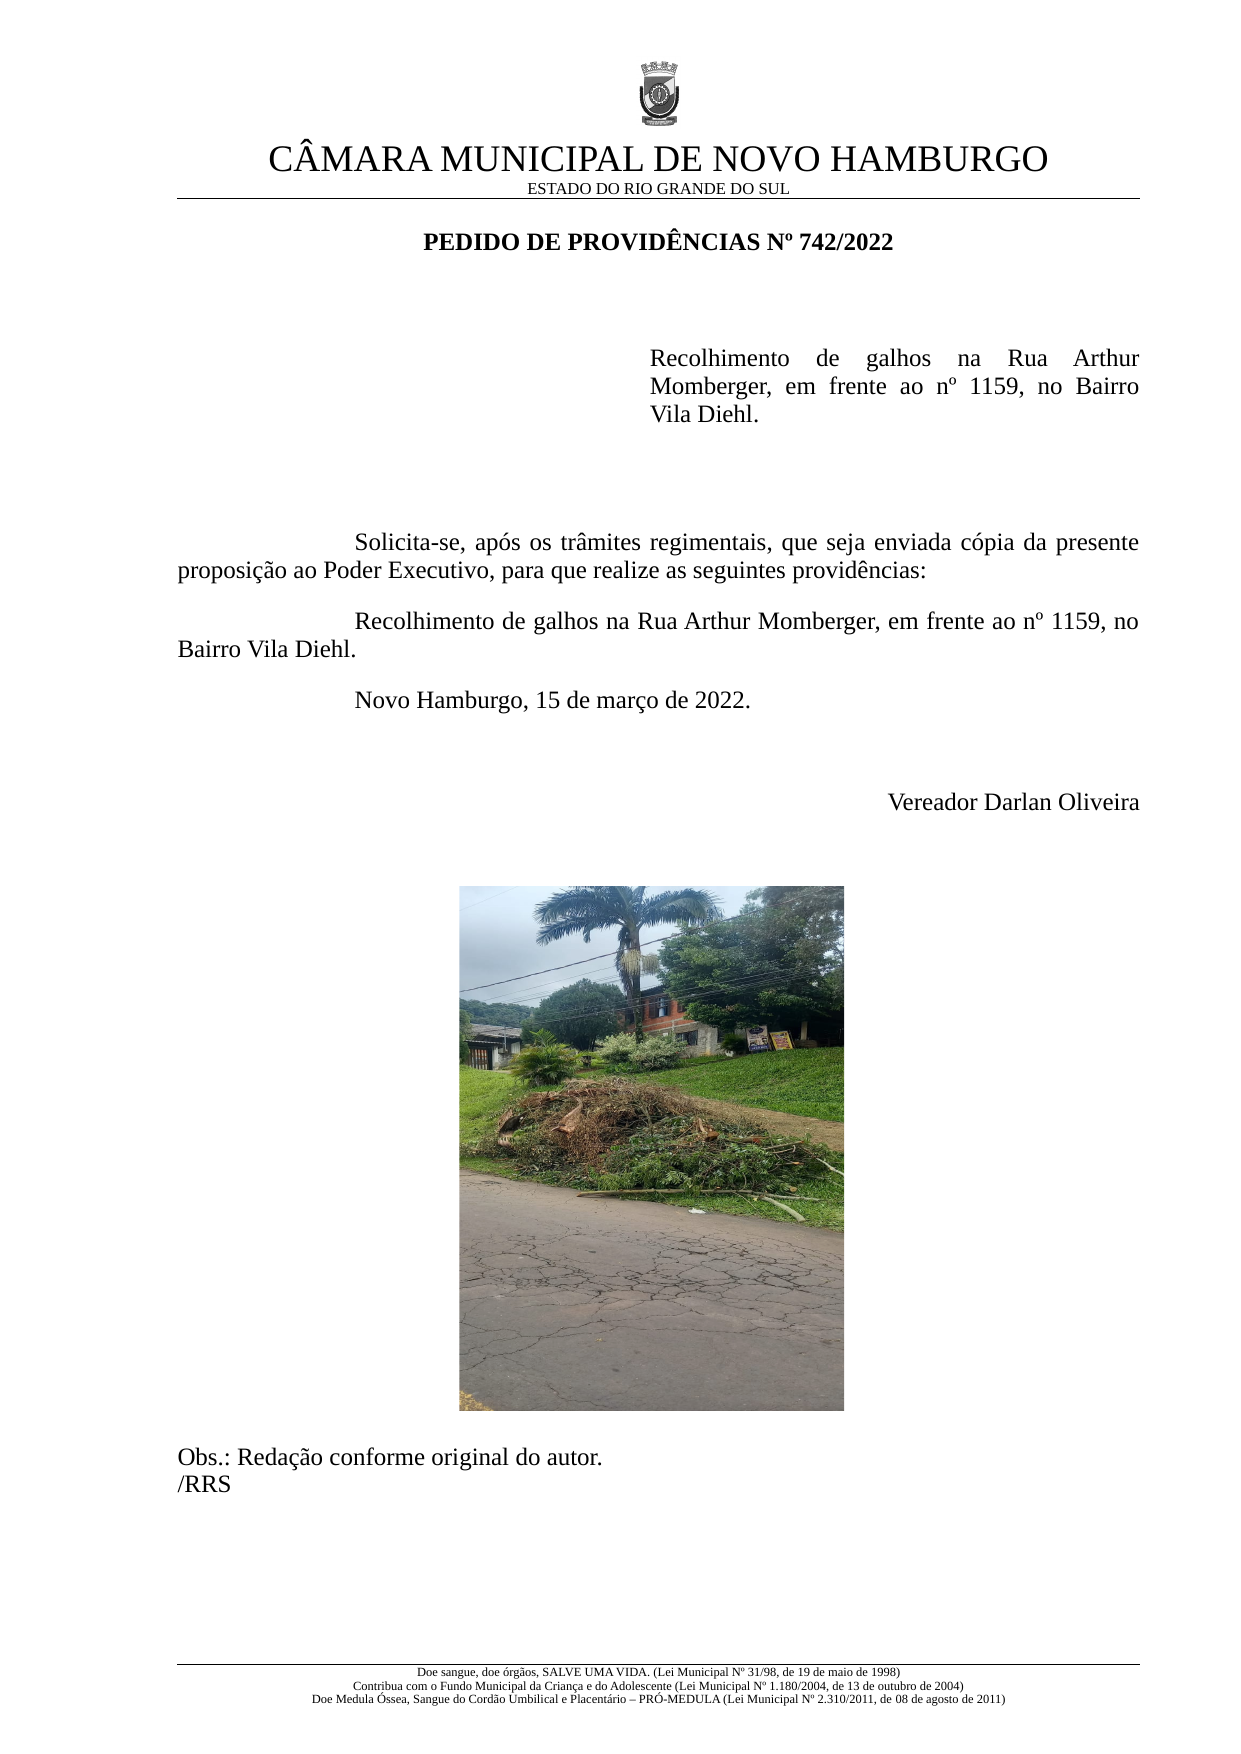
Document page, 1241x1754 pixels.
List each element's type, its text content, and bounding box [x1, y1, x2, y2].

text PEDIDO DE PROVIDÊNCIAS Nº 742/2022 [177, 228, 1140, 256]
text Recolhimento de galhos na Rua Arthur Momberger, em frente ao nº 1159, no Bairro Vila Diehl. [649, 344, 1140, 428]
text Solicita-se, após os trâmites regimentais, que seja enviada cópia da presente proposição ao Poder Executivo, para que realize as seguintes providências: [177, 528, 1140, 583]
text Novo Hamburgo, 15 de março de 2022. [177, 686, 1140, 714]
text Obs.: Redação conforme original do autor. [177, 1443, 1140, 1471]
picture [459, 886, 845, 1411]
text Vereador Darlan Oliveira [177, 788, 1140, 816]
text /RRS [177, 1471, 1140, 1498]
text Recolhimento de galhos na Rua Arthur Momberger, em frente ao nº 1159, no Bairro Vila Diehl. [177, 607, 1140, 662]
